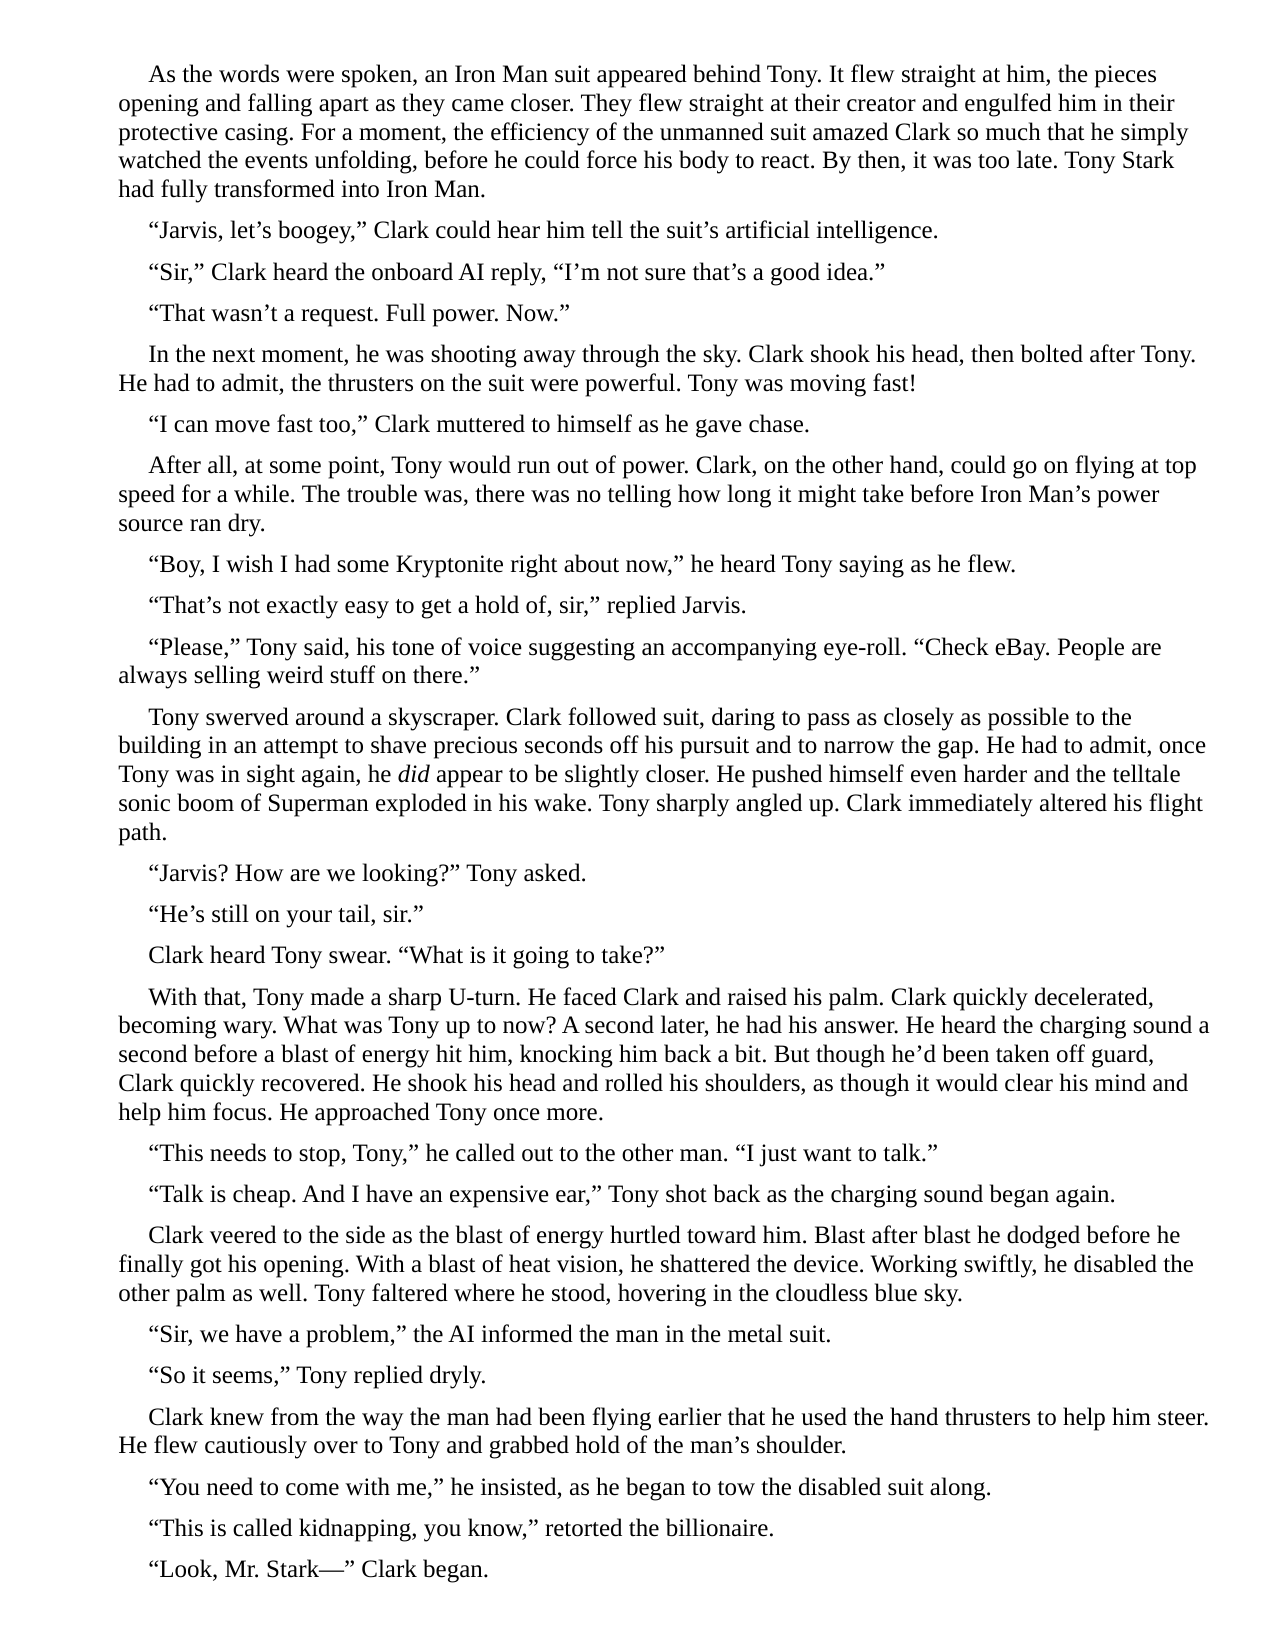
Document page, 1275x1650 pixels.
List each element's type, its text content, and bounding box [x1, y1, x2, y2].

text With that, Tony made a sharp U-turn. He faced Clark and raised his palm. Clark quickly decelerated, becoming wary. What was Tony up to now? A second later, he had his answer. He heard the charging sound a second before a blast of energy hit him, knocking him back a bit. But though he’d been taken off guard, Clark quickly recovered. He shook his head and rolled his shoulders, as though it would clear his mind and help him focus. He approached Tony once more. [118, 982, 1216, 1125]
text As the words were spoken, an Iron Man suit appeared behind Tony. It flew straight at him, the pieces opening and falling apart as they came closer. They flew straight at their creator and engulfed him in their protective casing. For a moment, the efficiency of the unmanned suit amazed Clark so much that he simply watched the events unfolding, before he could force his body to react. By then, it was too late. Tony Stark had fully transformed into Iron Man. [118, 59, 1216, 203]
text Clark heard Tony swear. “What is it going to take?” [118, 940, 1216, 969]
text “So it seems,” Tony replied dryly. [118, 1360, 1216, 1389]
text “That wasn’t a request. Full power. Now.” [118, 298, 1216, 327]
text “I can move fast too,” Clark muttered to himself as he gave chase. [118, 409, 1216, 438]
text After all, at some point, Tony would run out of power. Clark, on the other hand, could go on flying at top speed for a while. The trouble was, there was no telling how long it might take before Iron Man’s power source ran dry. [118, 450, 1216, 537]
text “Look, Mr. Stark—” Clark began. [118, 1554, 1216, 1583]
text “You need to come with me,” he insisted, as he began to tow the disabled suit along. [118, 1472, 1216, 1500]
text “This is called kidnapping, you know,” retorted the billionaire. [118, 1513, 1216, 1542]
text In the next moment, he was shooting away through the sky. Clark shook his head, then bolted after Tony. He had to admit, the thrusters on the suit were powerful. Tony was moving fast! [118, 339, 1216, 397]
text “Sir, we have a problem,” the AI informed the man in the metal suit. [118, 1319, 1216, 1348]
text “Sir,” Clark heard the onboard AI reply, “I’m not sure that’s a good idea.” [118, 257, 1216, 285]
text “Please,” Tony said, his tone of voice suggesting an accompanying eye-roll. “Check eBay. People are always selling weird stuff on there.” [118, 632, 1216, 689]
text “That’s not exactly easy to get a hold of, sir,” replied Jarvis. [118, 590, 1216, 619]
text “Jarvis? How are we looking?” Tony asked. [118, 858, 1216, 887]
text Clark knew from the way the man had been flying earlier that he used the hand thrusters to help him steer. He flew cautiously over to Tony and grabbed hold of the man’s shoulder. [118, 1402, 1216, 1459]
text “Jarvis, let’s boogey,” Clark could hear him tell the suit’s artificial intelligence. [118, 215, 1216, 244]
text “This needs to stop, Tony,” he called out to the other man. “I just want to talk.” [118, 1138, 1216, 1167]
text Clark veered to the side as the blast of energy hurtled toward him. Blast after blast he dodged before he finally got his opening. With a blast of heat vision, he shattered the device. Working swiftly, he disabled the other palm as well. Tony faltered where he stood, hovering in the cloudless blue sky. [118, 1220, 1216, 1307]
text “Talk is cheap. And I have an expensive ear,” Tony shot back as the charging sound began again. [118, 1179, 1216, 1208]
text “He’s still on your tail, sir.” [118, 899, 1216, 928]
text “Boy, I wish I had some Kryptonite right about now,” he heard Tony saying as he flew. [118, 549, 1216, 578]
text Tony swerved around a skyscraper. Clark followed suit, daring to pass as closely as possible to the building in an attempt to shave precious seconds off his pursuit and to narrow the gap. He had to admit, once Tony was in sight again, he did appear to be slightly closer. He pushed himself even harder and the telltale sonic boom of Superman exploded in his wake. Tony sharply angled up. Clark immediately altered his flight path. [118, 702, 1216, 845]
